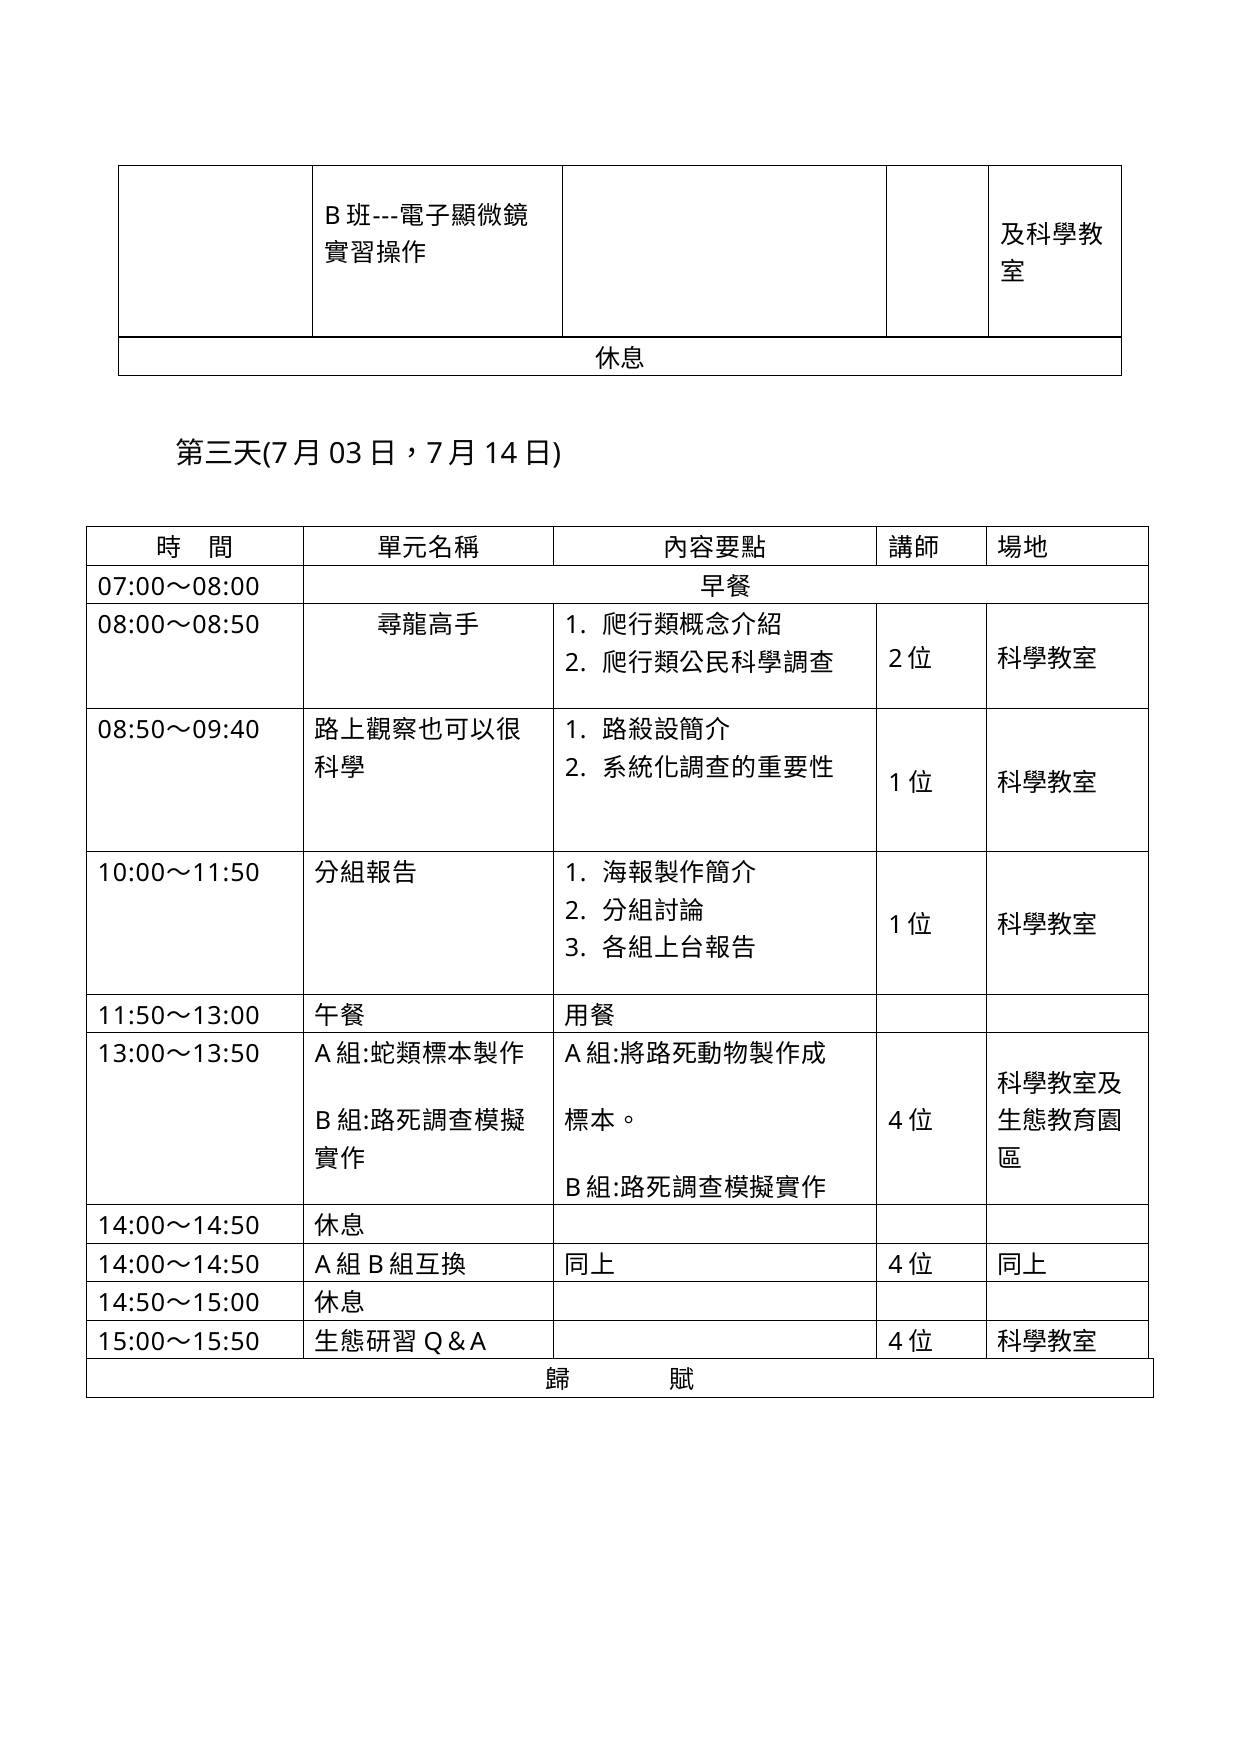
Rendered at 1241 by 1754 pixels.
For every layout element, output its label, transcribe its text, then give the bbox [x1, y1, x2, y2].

table_cell 科學教室 [987, 1321, 1148, 1358]
table_cell [563, 166, 886, 336]
table_cell [877, 1205, 986, 1243]
table_cell [1149, 1320, 1154, 1358]
table_cell 分組報告 [304, 852, 553, 994]
table_header 單元名稱 [304, 527, 553, 564]
table_cell [1149, 1281, 1154, 1320]
table_cell [1149, 708, 1154, 851]
table_cell 科學教室 [987, 604, 1148, 708]
table_cell 路上觀察也可以很科學 [304, 709, 553, 851]
table_header 講師 [877, 527, 986, 564]
table_cell [554, 1282, 876, 1320]
table_cell 10:00～11:50 [87, 852, 303, 994]
table_cell 科學教室 [987, 709, 1148, 851]
table_cell 路殺設簡介 系統化調查的重要性 [554, 709, 876, 851]
table_cell 08:00～08:50 [87, 604, 303, 708]
table_cell [1149, 603, 1154, 708]
table_cell [1149, 851, 1154, 994]
table_cell [987, 1205, 1148, 1243]
table_cell 07:00～08:00 [87, 566, 303, 603]
table_cell 1位 [877, 852, 986, 994]
table_cell [1149, 1032, 1154, 1204]
table_cell [119, 166, 312, 336]
table_header [1149, 526, 1154, 564]
table_cell 生態研習Q＆A [304, 1321, 553, 1358]
table_cell 4位 [877, 1244, 986, 1281]
text 第三天(7月03日，7月14日) [175, 413, 1053, 488]
table_cell [987, 995, 1148, 1032]
table_cell [877, 995, 986, 1032]
table_cell 午餐 [304, 995, 553, 1032]
table_cell A組:將路死動物製作成 標本。 B組:路死調查模擬實作 [554, 1033, 876, 1204]
table_cell [554, 1205, 876, 1243]
table_cell 休息 [304, 1282, 553, 1320]
table_cell 14:00～14:50 [87, 1244, 303, 1281]
table_cell 13:00～13:50 [87, 1033, 303, 1204]
table_cell 11:50～13:00 [87, 995, 303, 1032]
table_cell 14:50～15:00 [87, 1282, 303, 1320]
table_cell A組:蛇類標本製作 B組:路死調查模擬實作 [304, 1033, 553, 1204]
table_cell 2位 [877, 604, 986, 708]
table_cell A組B組互換 [304, 1244, 553, 1281]
table_header 內容要點 [554, 527, 876, 564]
table_cell 14:00～14:50 [87, 1205, 303, 1243]
table_cell B班---電子顯微鏡實習操作 [313, 166, 562, 336]
table_cell 同上 [554, 1244, 876, 1281]
table_cell 同上 [987, 1244, 1148, 1281]
table_cell 休息 [119, 338, 1121, 375]
table_cell 用餐 [554, 995, 876, 1032]
table_cell 1位 [877, 709, 986, 851]
table_cell 科學教室 [987, 852, 1148, 994]
table_cell [554, 1321, 876, 1358]
table_cell [1149, 565, 1154, 603]
table_cell [887, 166, 988, 336]
table_cell 海報製作簡介 分組討論 各組上台報告 [554, 852, 876, 994]
table_cell 4位 [877, 1033, 986, 1204]
table_cell [1149, 994, 1154, 1032]
table_cell 爬行類概念介紹 爬行類公民科學調查 [554, 604, 876, 708]
table_cell [1149, 1204, 1154, 1243]
table_cell 15:00～15:50 [87, 1321, 303, 1358]
table_cell 早餐 [304, 566, 1148, 603]
table_header 場地 [987, 527, 1148, 564]
table_header 時 間 [87, 527, 303, 564]
table_cell 科學教室及生態教育園區 [987, 1033, 1148, 1204]
table_cell 4位 [877, 1321, 986, 1358]
table_cell [877, 1282, 986, 1320]
table_cell 休息 [304, 1205, 553, 1243]
table_cell [1149, 1243, 1154, 1281]
table_cell [987, 1282, 1148, 1320]
table_cell 歸 賦 [87, 1359, 1153, 1397]
table_cell 尋龍高手 [304, 604, 553, 708]
table_cell 及科學教室 [989, 166, 1121, 336]
table_cell 08:50～09:40 [87, 709, 303, 851]
